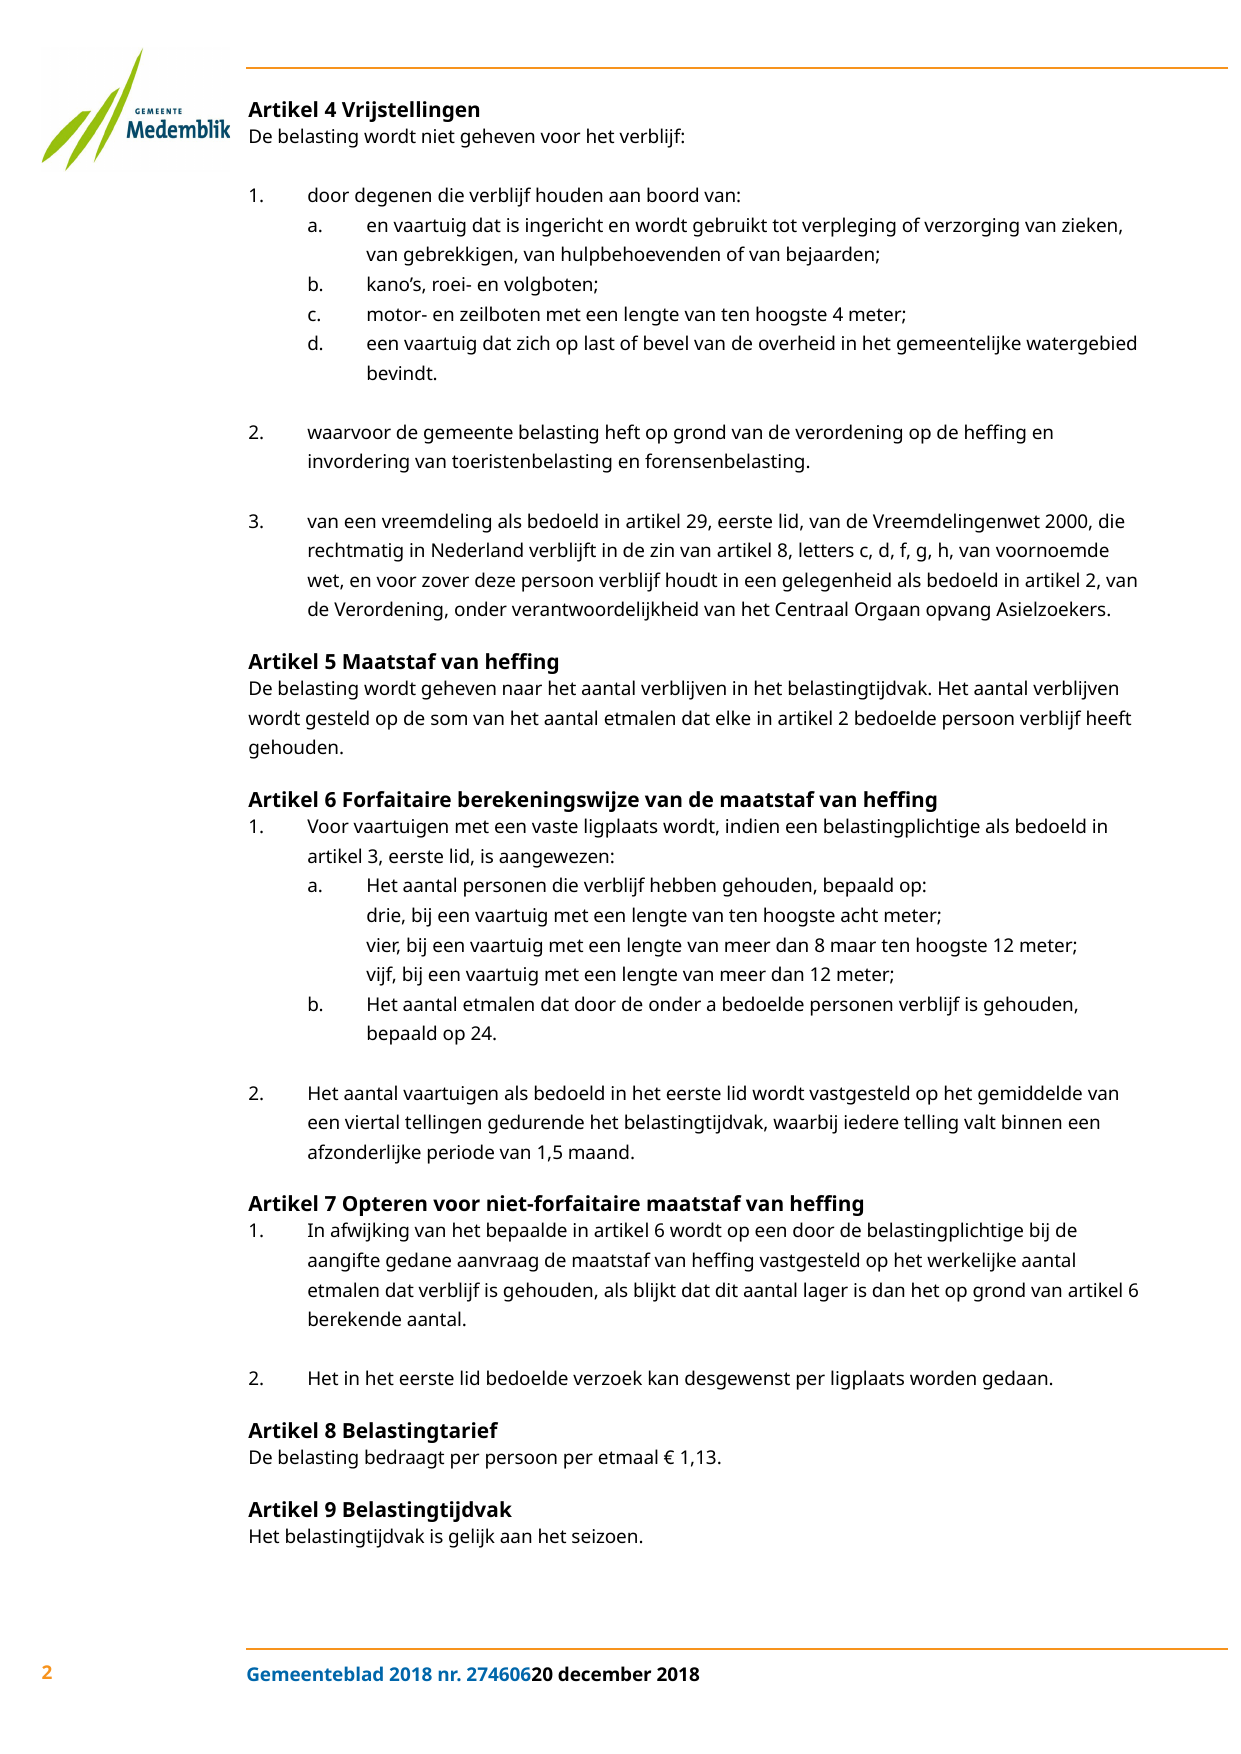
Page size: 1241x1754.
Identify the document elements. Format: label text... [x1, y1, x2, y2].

list Voor vaartuigen met een vaste ligplaats wordt, indien een belastingplichtige als bedoeld in artikel 3, eerste lid, is aangewezen: [248, 813, 1152, 869]
text Artikel 4 Vrijstellingen [248, 95, 1152, 123]
list motor- en zeilboten met een lengte van ten hoogste 4 meter; [307, 301, 1152, 326]
list vijf, bij een vaartuig met een lengte van meer dan 12 meter; [307, 961, 1152, 987]
list vier, bij een vaartuig met een lengte van meer dan 8 maar ten hoogste 12 meter; [307, 932, 1152, 957]
list Het aantal personen die verblijf hebben gehouden, bepaald op: [307, 873, 1152, 898]
list van een vreemdeling als bedoeld in artikel 29, eerste lid, van de Vreemdelingenwet 2000, die rechtmatig in Nederland verblijft in de zin van artikel 8, letters c, d, f, g, h, van voornoemde wet, en voor zover deze persoon verblijf houdt in een gelegenheid als bedoeld in artikel 2, van de Verordening, onder verantwoordelijkheid van het Centraal Orgaan opvang Asielzoekers. [248, 508, 1152, 622]
text Artikel 5 Maatstaf van heffing [248, 647, 1152, 675]
list Het aantal etmalen dat door de onder a bedoelde personen verblijf is gehouden, bepaald op 24. [307, 991, 1152, 1046]
text De belasting wordt niet geheven voor het verblijf: [248, 123, 1152, 149]
text Artikel 6 Forfaitaire berekeningswijze van de maatstaf van heffing [248, 785, 1152, 813]
list waarvoor de gemeente belasting heft op grond van de verordening op de heffing en invordering van toeristenbelasting en forensenbelasting. [248, 419, 1152, 474]
list drie, bij een vaartuig met een lengte van ten hoogste acht meter; [307, 902, 1152, 928]
list Het in het eerste lid bedoelde verzoek kan desgewenst per ligplaats worden gedaan. [248, 1366, 1152, 1391]
list en vaartuig dat is ingericht en wordt gebruikt tot verpleging of verzorging van zieken, van gebrekkigen, van hulpbehoevenden of van bejaarden; [307, 212, 1152, 267]
text De belasting bedraagt per persoon per etmaal € 1,13. [248, 1444, 1152, 1470]
list een vaartuig dat zich op last of bevel van de overheid in het gemeentelijke watergebied bevindt. [307, 330, 1152, 386]
list Het aantal vaartuigen als bedoeld in het eerste lid wordt vastgesteld op het gemiddelde van een viertal tellingen gedurende het belastingtijdvak, waarbij iedere telling valt binnen een afzonderlijke periode van 1,5 maand. [248, 1080, 1152, 1164]
text Artikel 9 Belastingtijdvak [248, 1495, 1152, 1523]
text De belasting wordt geheven naar het aantal verblijven in het belastingtijdvak. Het aantal verblijven wordt gesteld op de som van het aantal etmalen dat elke in artikel 2 bedoelde persoon verblijf heeft gehouden. [248, 675, 1152, 760]
list In afwijking van het bepaalde in artikel 6 wordt op een door de belastingplichtige bij de aangifte gedane aanvraag de maatstaf van heffing vastgesteld op het werkelijke aantal etmalen dat verblijf is gehouden, als blijkt dat dit aantal lager is dan het op grond van artikel 6 berekende aantal. [248, 1218, 1152, 1332]
picture [41, 47, 231, 172]
list kano’s, roei- en volgboten; [307, 271, 1152, 297]
text Artikel 7 Opteren voor niet-forfaitaire maatstaf van heffing [248, 1189, 1152, 1218]
list door degenen die verblijf houden aan boord van: [248, 182, 1152, 208]
text Het belastingtijdvak is gelijk aan het seizoen. [248, 1523, 1152, 1549]
text Artikel 8 Belastingtarief [248, 1416, 1152, 1444]
